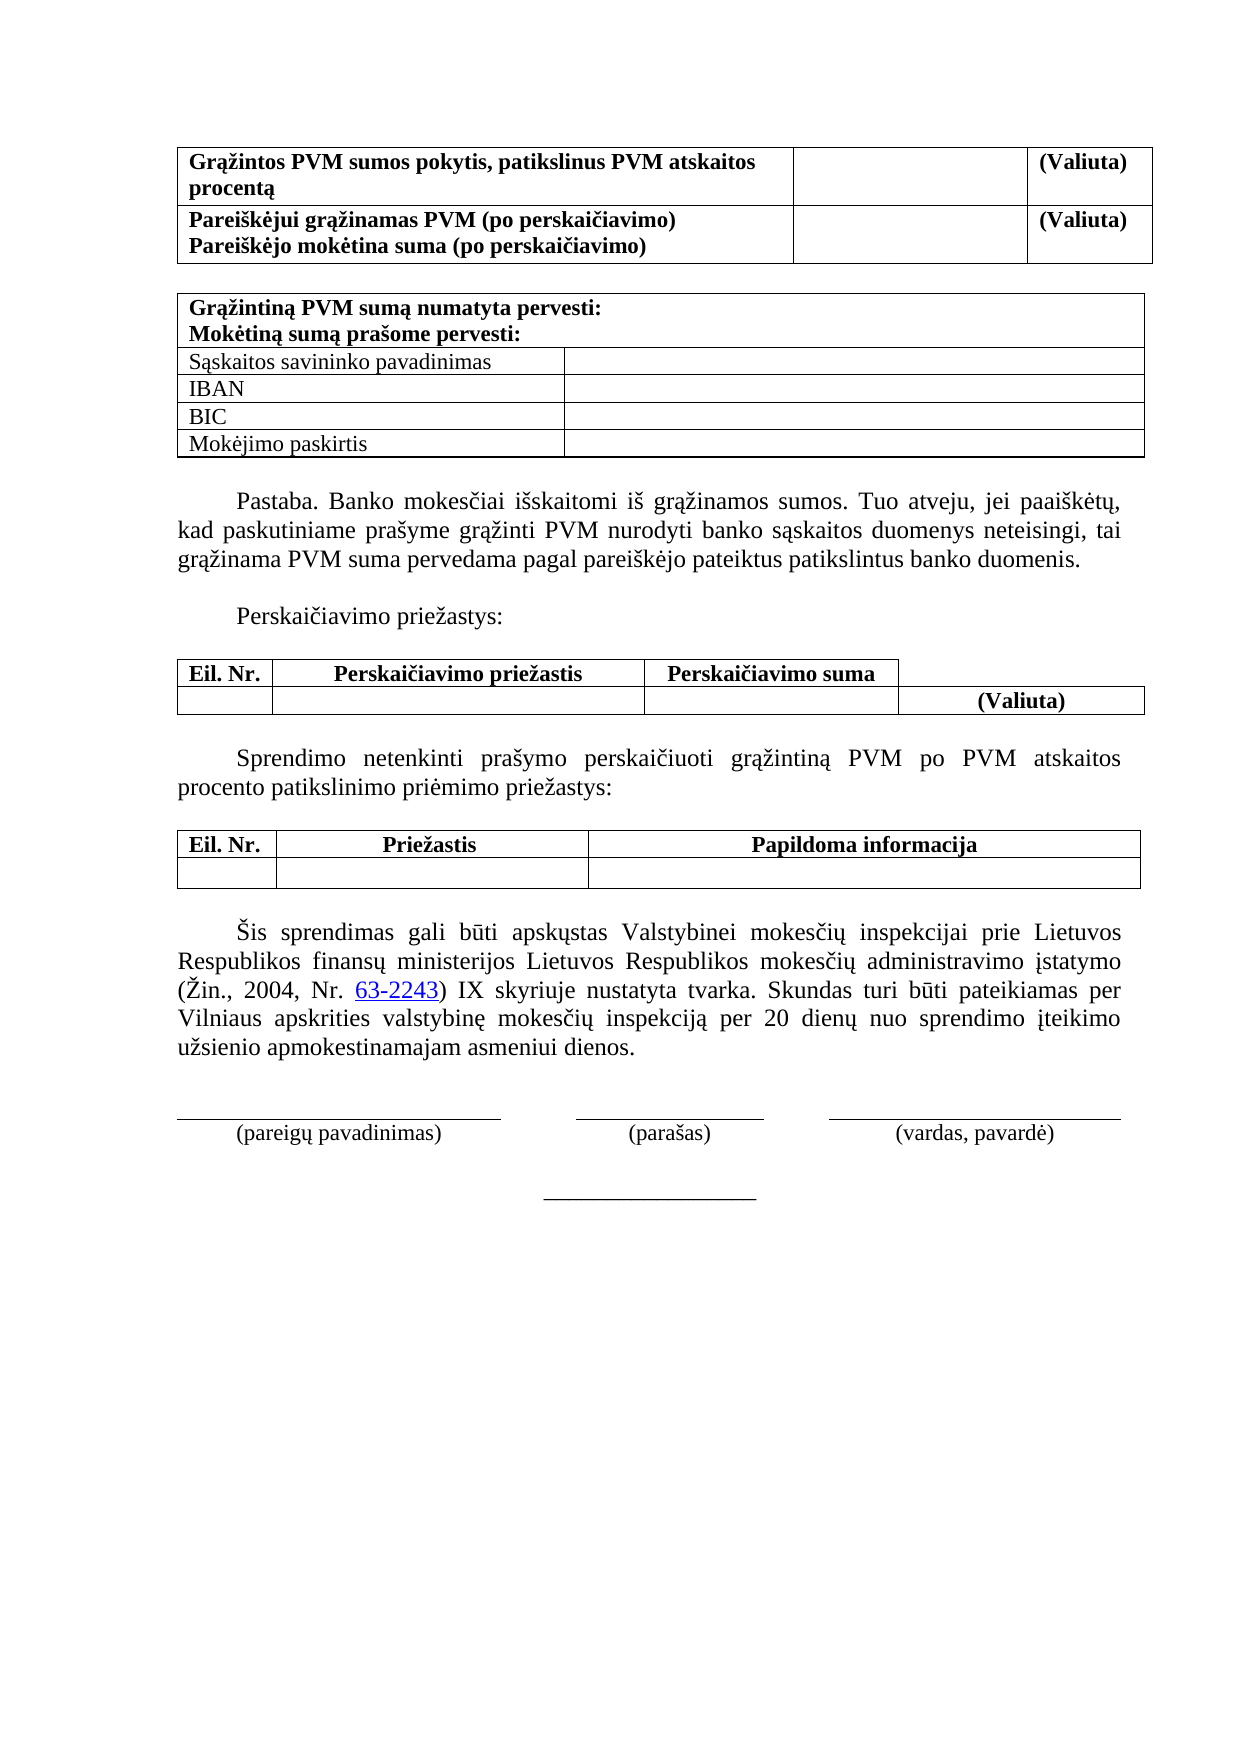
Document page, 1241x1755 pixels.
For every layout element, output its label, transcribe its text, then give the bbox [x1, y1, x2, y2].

table_cell [178, 687, 272, 713]
table_cell (vardas, pavardė) [829, 1120, 1121, 1146]
table_header [177, 1090, 501, 1118]
table_cell [764, 1119, 829, 1146]
text Šis sprendimas gali būti apskųstas Valstybinei mokesčių inspekcijai prie Lietuvos Respublikos finansų ministerijos Lietuvos Respublikos mokesčių administravimo įstatymo (Žin., 2004, Nr. 63-2243) IX skyriuje nustatyta tvarka. Skundas turi būti pateikiamas per Vilniaus apskrities valstybinę mokesčių inspekciją per 20 dienų nuo sprendimo įteikimo užsienio apmokestinamajam asmeniui dienos. [177, 917, 1122, 1061]
table_cell IBAN [178, 375, 564, 402]
table_header [576, 1090, 763, 1118]
table_cell (pareigų pavadinimas) [177, 1120, 501, 1146]
table_header Grąžintiną PVM sumą numatyta pervesti: Mokėtiną sumą prašome pervesti: [178, 294, 1144, 347]
table_cell [589, 858, 1140, 887]
table_cell (Valiuta) [1028, 206, 1152, 263]
table_header Papildoma informacija [589, 831, 1140, 857]
table_cell Pareiškėjui grąžinamas PVM (po perskaičiavimo) Pareiškėjo mokėtina suma (po perskaičiavimo) [178, 206, 793, 263]
table_cell [565, 403, 1144, 429]
table_cell [277, 858, 588, 887]
table_header Perskaičiavimo suma [645, 660, 898, 686]
table_cell [178, 858, 276, 887]
text Pastaba. Banko mokesčiai išskaitomi iš grąžinamos sumos. Tuo atveju, jei paaiškėtų, kad paskutiniame prašyme grąžinti PVM nurodyti banko sąskaitos duomenys neteisingi, tai grąžinama PVM suma pervedama pagal pareiškėjo pateiktus patikslintus banko duomenis. [177, 486, 1122, 572]
table_cell [565, 430, 1144, 456]
table_header [829, 1090, 1121, 1118]
text Sprendimo netenkinti prašymo perskaičiuoti grąžintiną PVM po PVM atskaitos procento patikslinimo priėmimo priežastys: [177, 743, 1122, 801]
table_header Perskaičiavimo priežastis [273, 660, 644, 686]
table_cell [273, 687, 644, 713]
table_header Eil. Nr. [178, 831, 276, 857]
table_header (Valiuta) [1028, 148, 1152, 205]
table_header [899, 659, 1144, 686]
text Perskaičiavimo priežastys: [177, 601, 1122, 630]
table_header [764, 1090, 829, 1118]
table_cell (Valiuta) [899, 687, 1144, 713]
table_cell BIC [178, 403, 564, 429]
table_cell [565, 375, 1144, 402]
table_cell [501, 1119, 576, 1146]
table_cell (parašas) [576, 1120, 763, 1146]
table_cell [565, 348, 1144, 374]
table_cell Mokėjimo paskirtis [178, 430, 564, 456]
table_header Eil. Nr. [178, 660, 272, 686]
table_header Grąžintos PVM sumos pokytis, patikslinus PVM atskaitos procentą [178, 148, 793, 205]
table_cell [794, 206, 1027, 263]
table_cell Sąskaitos savininko pavadinimas [178, 348, 564, 374]
table_header Priežastis [277, 831, 588, 857]
table_cell [645, 687, 898, 713]
table_header [794, 148, 1027, 205]
table_header [501, 1090, 576, 1118]
text _________________ [177, 1174, 1122, 1203]
